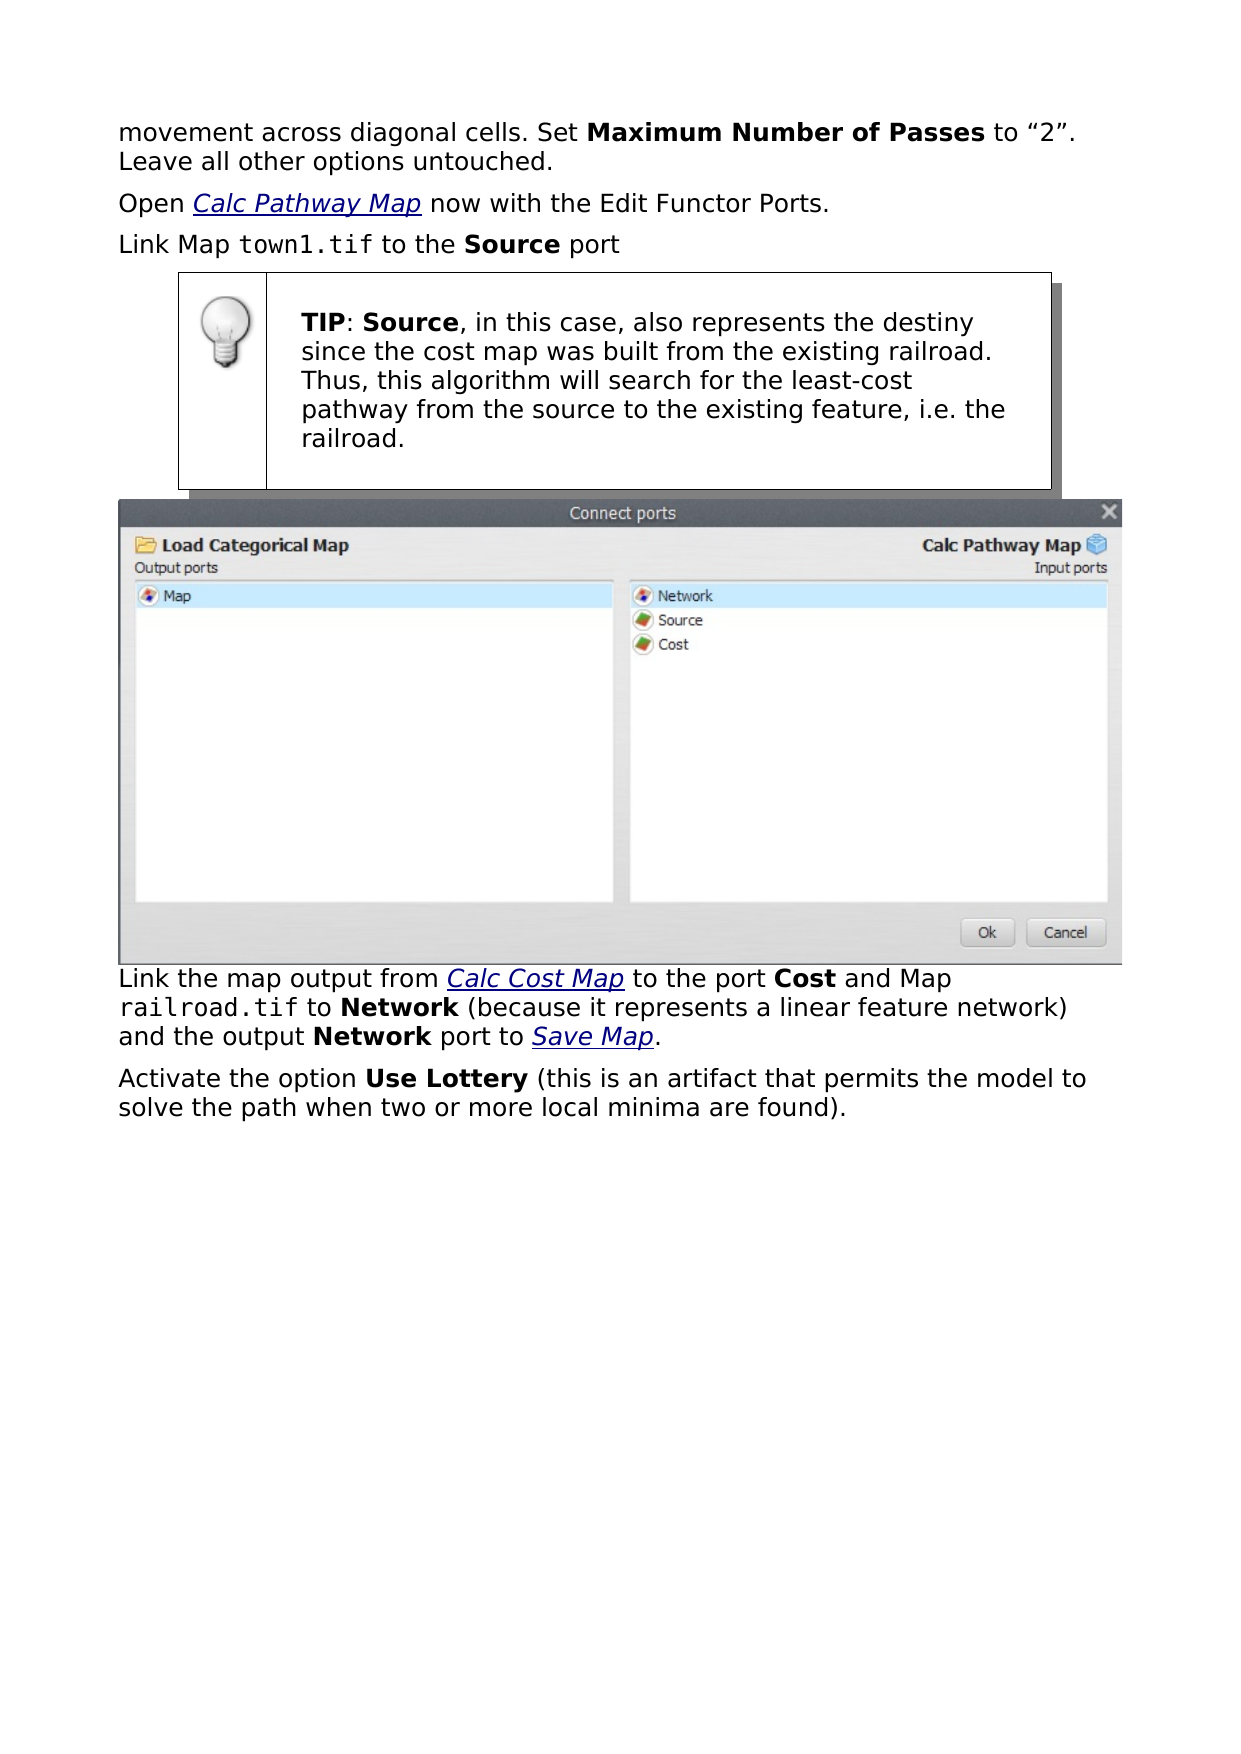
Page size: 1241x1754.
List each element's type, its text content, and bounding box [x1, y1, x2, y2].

text movement across diagonal cells. Set Maximum Number of Passes to “2”. Leave all other options untouched. [118, 118, 1122, 176]
picture [118, 499, 1123, 965]
text Activate the option Use Lottery (this is an artifact that permits the model to solve the path when two or more local minima are found). [118, 1064, 1122, 1181]
text Link the map output from Calc Cost Map to the port Cost and Map railroad.tif to Network (because it represents a linear feature network) and the output Network port to Save Map. [118, 965, 1122, 1052]
text Link Map town1.tif to the Source port [118, 231, 1122, 260]
table_header [179, 273, 266, 489]
table_header TIP: Source, in this case, also represents the destiny since the cost map was built from the existing railroad. Thus, this algorithm will search for the least-cost pathway from the source to the existing feature, i.e. the railroad. [267, 273, 1051, 489]
text Open Calc Pathway Map now with the Edit Functor Ports. [118, 189, 1122, 218]
picture [190, 296, 266, 371]
